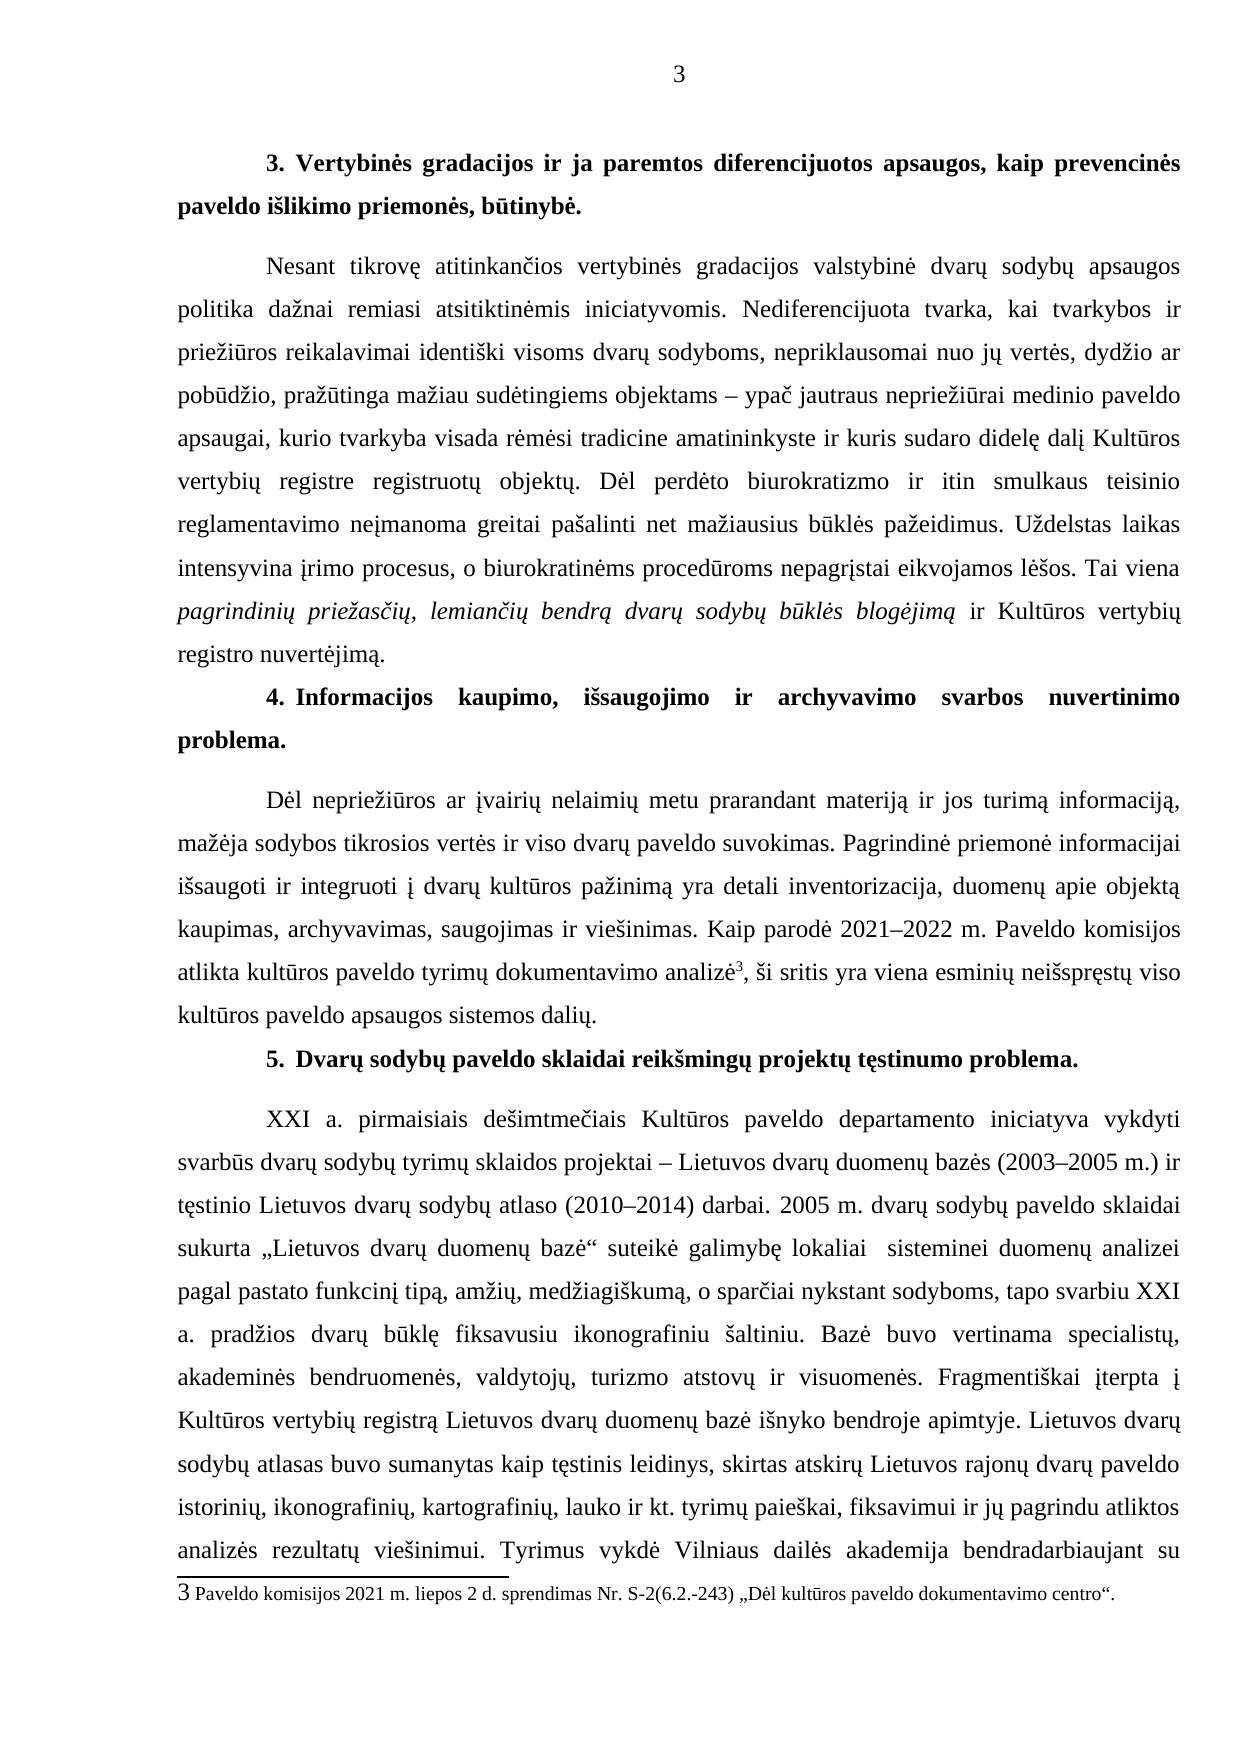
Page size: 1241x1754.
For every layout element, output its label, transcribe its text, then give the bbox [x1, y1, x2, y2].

text 3. Vertybinės gradacijos ir ja paremtos diferencijuotos apsaugos, kaip prevencinės paveldo išlikimo priemonės, būtinybė. [177, 148, 1181, 219]
text 5. Dvarų sodybų paveldo sklaidai reikšmingų projektų tęstinumo problema. [177, 1044, 1181, 1072]
text Nesant tikrovę atitinkančios vertybinės gradacijos valstybinė dvarų sodybų apsaugos politika dažnai remiasi atsitiktinėmis iniciatyvomis. Nediferencijuota tvarka, kai tvarkybos ir priežiūros reikalavimai identiški visoms dvarų sodyboms, nepriklausomai nuo jų vertės, dydžio ar pobūdžio, pražūtinga mažiau sudėtingiems objektams – ypač jautraus nepriežiūrai medinio paveldo apsaugai, kurio tvarkyba visada rėmėsi tradicine amatininkyste ir kuris sudaro didelę dalį Kultūros vertybių registre registruotų objektų. Dėl perdėto biurokratizmo ir itin smulkaus teisinio reglamentavimo neįmanoma greitai pašalinti net mažiausius būklės pažeidimus. Uždelstas laikas intensyvina įrimo procesus, o biurokratinėms procedūroms nepagrįstai eikvojamos lėšos. Tai viena pagrindinių priežasčių, lemiančių bendrą dvarų sodybų būklės blogėjimą ir Kultūros vertybių registro nuvertėjimą. [177, 251, 1181, 668]
text Dėl nepriežiūros ar įvairių nelaimių metu prarandant materiją ir jos turimą informaciją, mažėja sodybos tikrosios vertės ir viso dvarų paveldo suvokimas. Pagrindinė priemonė informacijai išsaugoti ir integruoti į dvarų kultūros pažinimą yra detali inventorizacija, duomenų apie objektą kaupimas, archyvavimas, saugojimas ir viešinimas. Kaip parodė 2021–2022 m. Paveldo komisijos atlikta kultūros paveldo tyrimų dokumentavimo analizė, ši sritis yra viena esminių neišspręstų viso kultūros paveldo apsaugos sistemos dalių. [177, 785, 1181, 1029]
text XXI a. pirmaisiais dešimtmečiais Kultūros paveldo departamento iniciatyva vykdyti svarbūs dvarų sodybų tyrimų sklaidos projektai – Lietuvos dvarų duomenų bazės (2003–2005 m.) ir tęstinio Lietuvos dvarų sodybų atlaso (2010–2014) darbai. 2005 m. dvarų sodybų paveldo sklaidai sukurta „Lietuvos dvarų duomenų bazė“ suteikė galimybę lokaliai sisteminei duomenų analizei pagal pastato funkcinį tipą, amžių, medžiagiškumą, o sparčiai nykstant sodyboms, tapo svarbiu XXI a. pradžios dvarų būklę fiksavusiu ikonografiniu šaltiniu. Bazė buvo vertinama specialistų, akademinės bendruomenės, valdytojų, turizmo atstovų ir visuomenės. Fragmentiškai įterpta į Kultūros vertybių registrą Lietuvos dvarų duomenų bazė išnyko bendroje apimtyje. Lietuvos dvarų sodybų atlasas buvo sumanytas kaip tęstinis leidinys, skirtas atskirų Lietuvos rajonų dvarų paveldo istorinių, ikonografinių, kartografinių, lauko ir kt. tyrimų paieškai, fiksavimui ir jų pagrindu atliktos analizės rezultatų viešinimui. Tyrimus vykdė Vilniaus dailės akademija bendradarbiaujant su [177, 1104, 1181, 1564]
text Paveldo komisijos 2021 m. liepos 2 d. sprendimas Nr. S-2(6.2.-243) „Dėl kultūros paveldo dokumentavimo centro“. [177, 1577, 1181, 1606]
text 4. Informacijos kaupimo, išsaugojimo ir archyvavimo svarbos nuvertinimo problema. [177, 682, 1181, 754]
